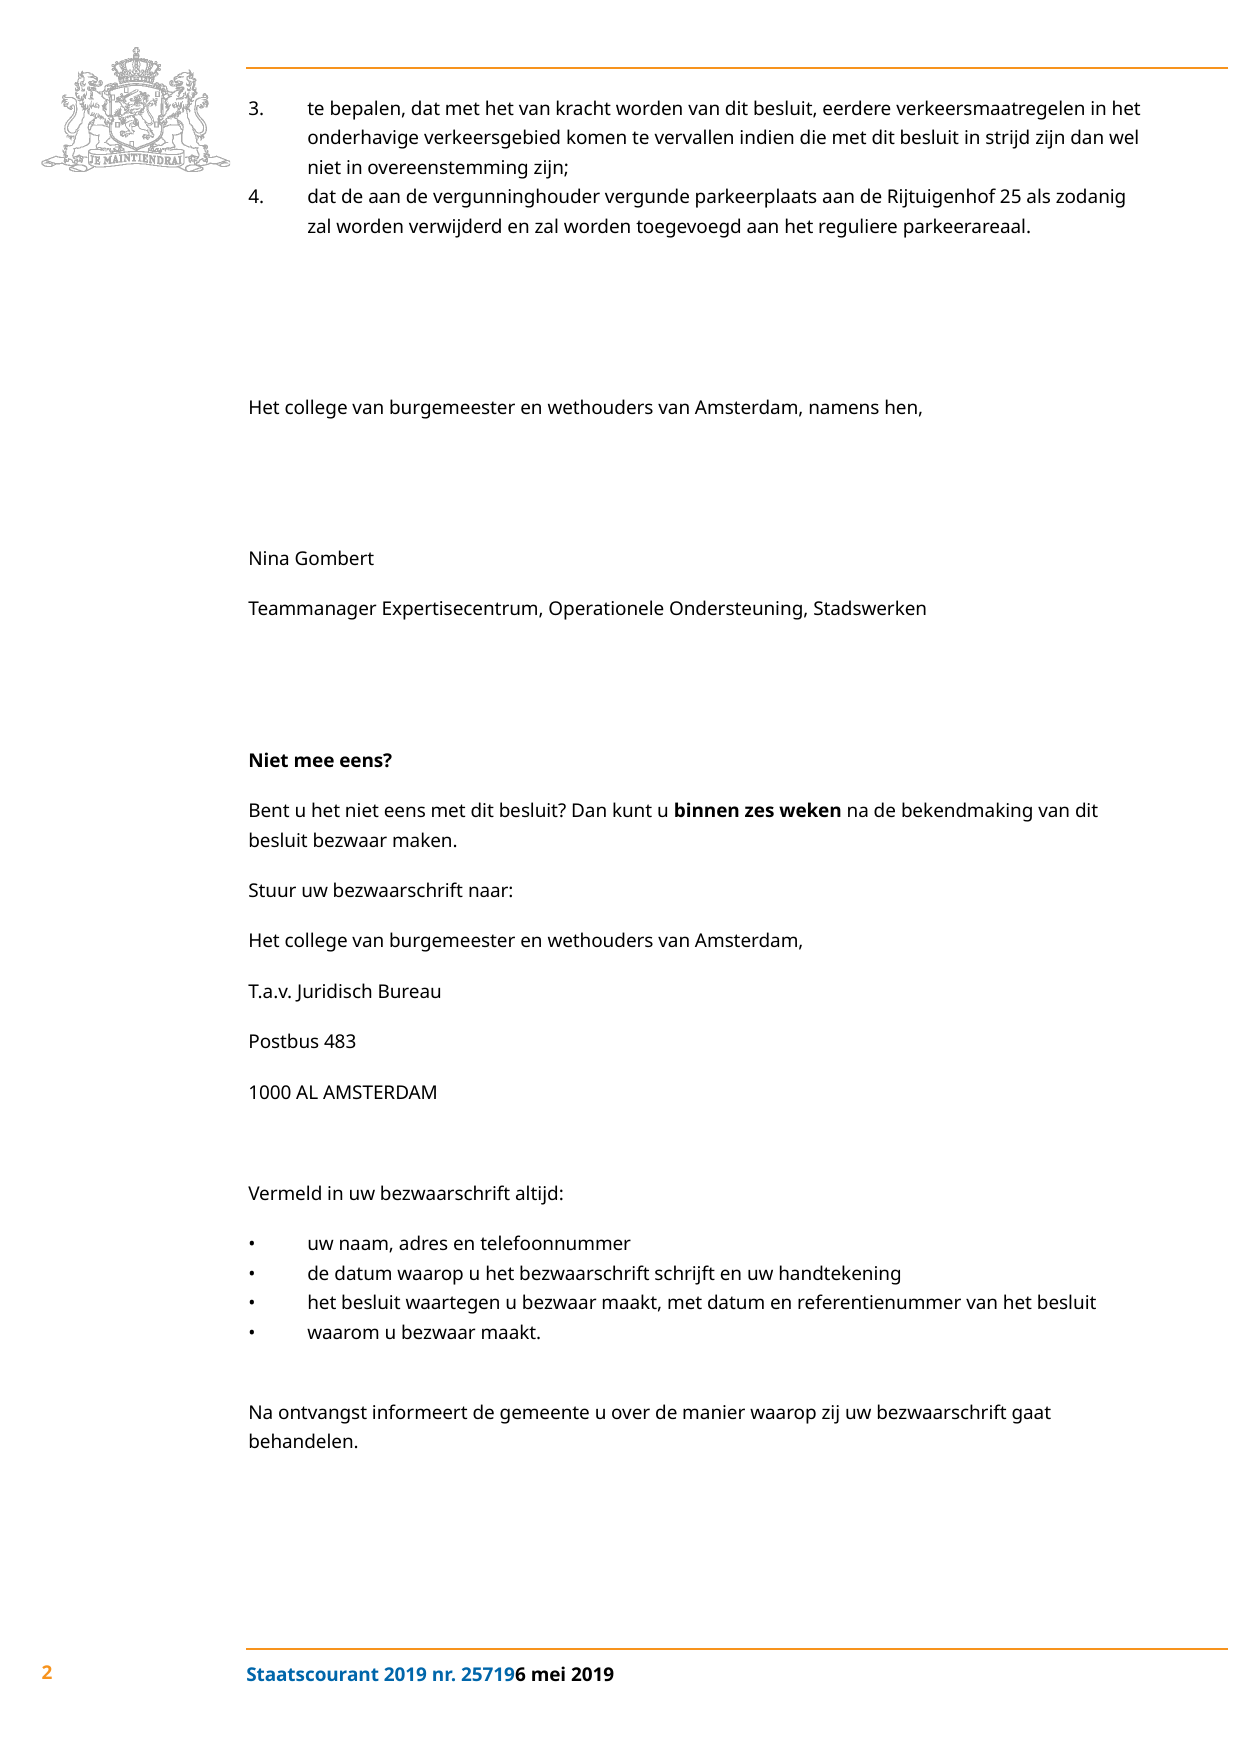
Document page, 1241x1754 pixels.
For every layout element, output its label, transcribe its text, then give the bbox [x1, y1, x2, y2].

list dat de aan de vergunninghouder vergunde parkeerplaats aan de Rijtuigenhof 25 als zodanig zal worden verwijderd en zal worden toegevoegd aan het reguliere parkeerareaal. [248, 183, 1152, 239]
text Postbus 483 [248, 1028, 1152, 1054]
list het besluit waartegen u bezwaar maakt, met datum en referentienummer van het besluit [248, 1289, 1152, 1315]
list de datum waarop u het bezwaarschrift schrijft en uw handtekening [248, 1260, 1152, 1286]
text Het college van burgemeester en wethouders van Amsterdam, [248, 928, 1152, 953]
list waarom u bezwaar maakt. [248, 1319, 1152, 1345]
text Bent u het niet eens met dit besluit? Dan kunt u binnen zes weken na de bekendmaking van dit besluit bezwaar maken. [248, 797, 1152, 853]
text T.a.v. Juridisch Bureau [248, 978, 1152, 1004]
text Nina Gombert [248, 545, 1152, 571]
text Vermeld in uw bezwaarschrift altijd: [248, 1180, 1152, 1206]
text Stuur uw bezwaarschrift naar: [248, 877, 1152, 903]
list uw naam, adres en telefoonnummer [248, 1230, 1152, 1256]
text Het college van burgemeester en wethouders van Amsterdam, namens hen, [248, 394, 1152, 420]
list te bepalen, dat met het van kracht worden van dit besluit, eerdere verkeersmaatregelen in het onderhavige verkeersgebied komen te vervallen indien die met dit besluit in strijd zijn dan wel niet in overeenstemming zijn; [248, 95, 1152, 180]
text Na ontvangst informeert de gemeente u over de manier waarop zij uw bezwaarschrift gaat behandelen. [248, 1399, 1152, 1454]
text 1000 AL AMSTERDAM [248, 1079, 1152, 1105]
text Niet mee eens? [248, 747, 1152, 773]
text Teammanager Expertisecentrum, Operationele Ondersteuning, Stadswerken [248, 596, 1152, 621]
picture [41, 47, 231, 172]
